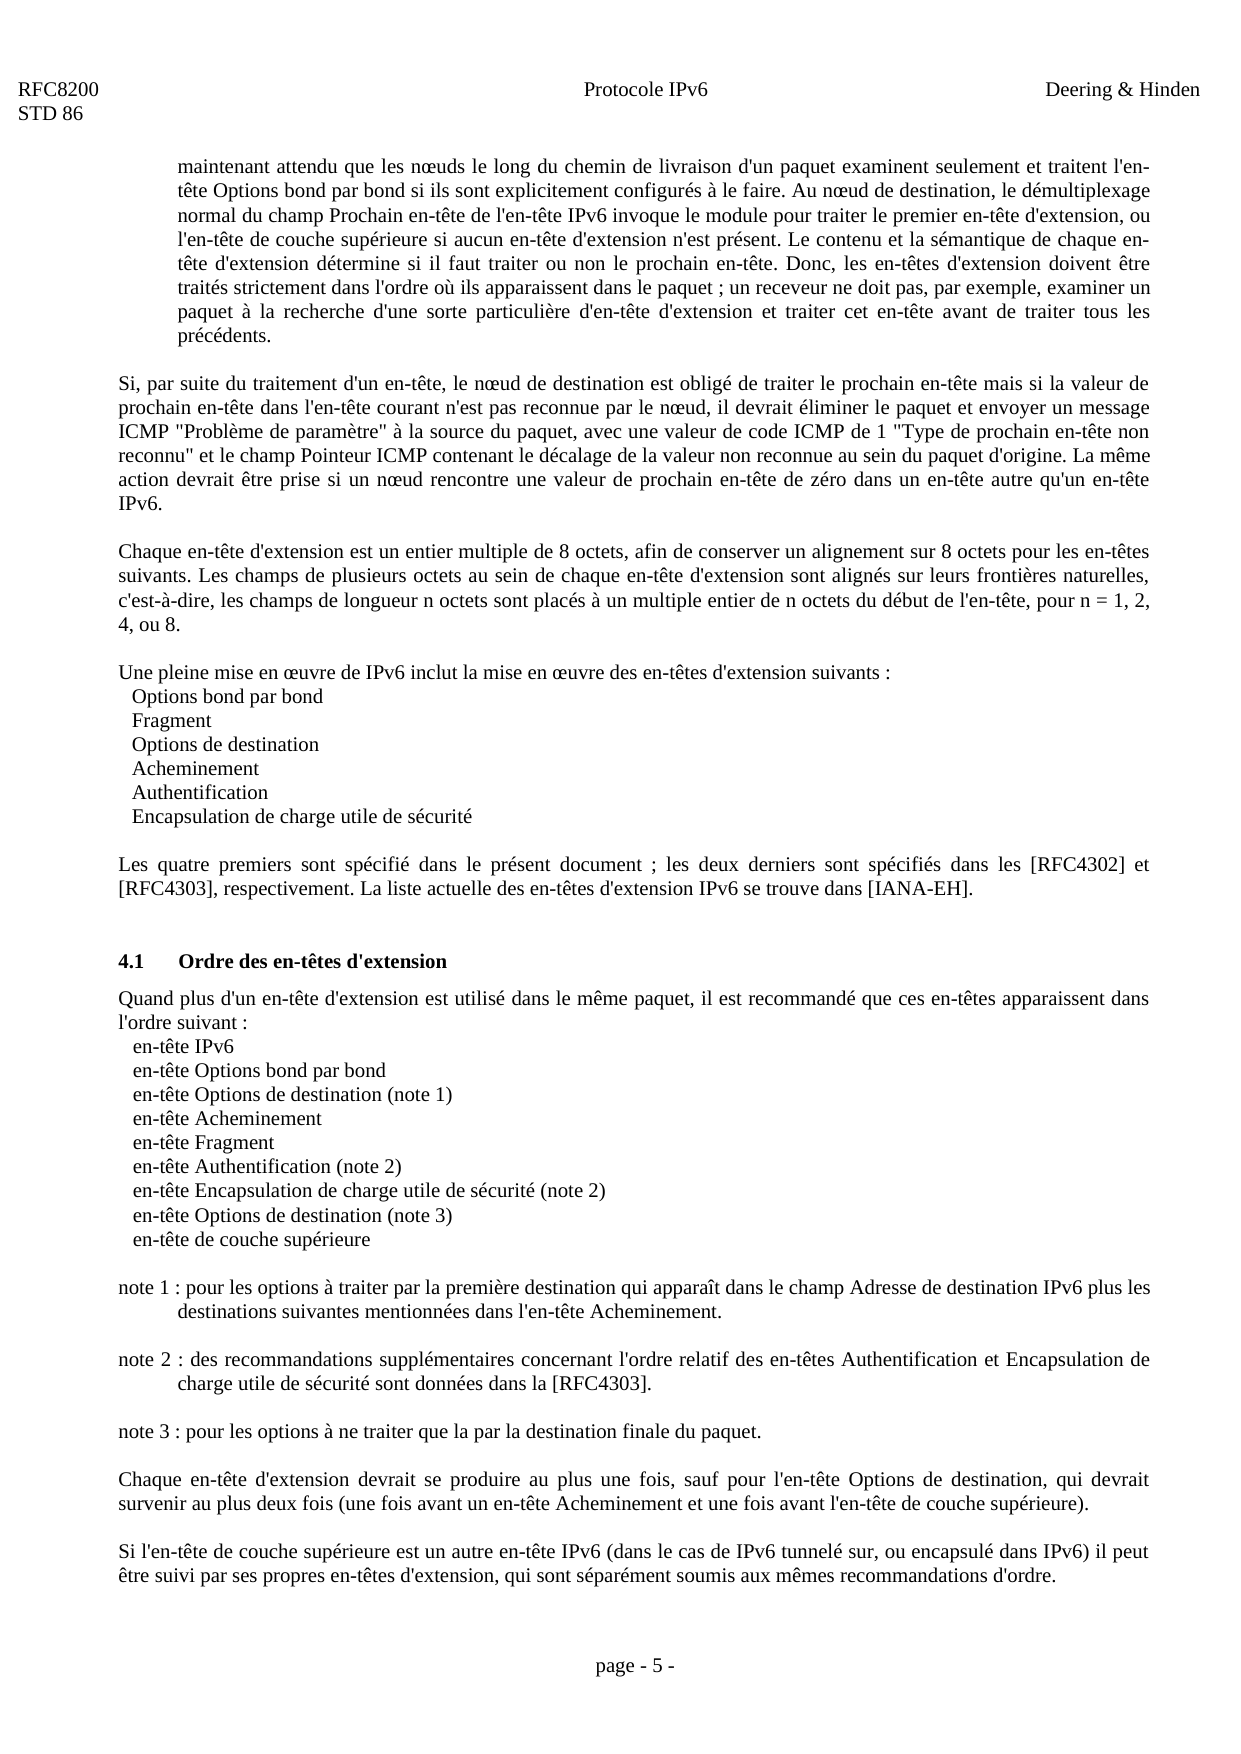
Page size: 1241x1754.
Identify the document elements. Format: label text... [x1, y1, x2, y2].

text en-tête Options de destination (note 3) [133, 1202, 1152, 1227]
text note 3 : pour les options à ne traiter que la par la destination finale du paquet. [118, 1419, 1152, 1443]
text Chaque en-tête d'extension devrait se produire au plus une fois, sauf pour l'en-tête Options de destination, qui devrait survenir au plus deux fois (une fois avant un en-tête Acheminement et une fois avant l'en-tête de couche supérieure). [118, 1467, 1152, 1515]
text note 2 : des recommandations supplémentaires concernant l'ordre relatif des en-têtes Authentification et Encapsulation de charge utile de sécurité sont données dans la [RFC4303]. [118, 1347, 1152, 1395]
text en-tête de couche supérieure [133, 1227, 1152, 1251]
text en-tête Options de destination (note 1) [133, 1082, 1152, 1106]
text Si, par suite du traitement d'un en-tête, le nœud de destination est obligé de traiter le prochain en-tête mais si la valeur de prochain en-tête dans l'en-tête courant n'est pas reconnue par le nœud, il devrait éliminer le paquet et envoyer un message ICMP "Problème de paramètre" à la source du paquet, avec une valeur de code ICMP de 1 "Type de prochain en-tête non reconnu" et le champ Pointeur ICMP contenant le décalage de la valeur non reconnue au sein du paquet d'origine. La même action devrait être prise si un nœud rencontre une valeur de prochain en-tête de zéro dans un en-tête autre qu'un en-tête IPv6. [118, 371, 1152, 515]
text en-tête IPv6 [133, 1034, 1152, 1058]
text Acheminement [132, 756, 1152, 780]
text Options de destination [132, 732, 1152, 756]
text Les quatre premiers sont spécifié dans le présent document ; les deux derniers sont spécifiés dans les [RFC4302] et [RFC4303], respectivement. La liste actuelle des en-têtes d'extension IPv6 se trouve dans [IANA-EH]. [118, 852, 1152, 900]
text Authentification [132, 780, 1152, 804]
text en-tête Options bond par bond [133, 1058, 1152, 1082]
text en-tête Encapsulation de charge utile de sécurité (note 2) [133, 1178, 1152, 1202]
text Une pleine mise en œuvre de IPv6 inclut la mise en œuvre des en-têtes d'extension suivants : [118, 660, 1152, 684]
text en-tête Authentification (note 2) [133, 1154, 1152, 1178]
text en-tête Fragment [133, 1130, 1152, 1154]
text Quand plus d'un en-tête d'extension est utilisé dans le même paquet, il est recommandé que ces en-têtes apparaissent dans l'ordre suivant : [118, 986, 1152, 1034]
text Fragment [132, 708, 1152, 732]
text maintenant attendu que les nœuds le long du chemin de livraison d'un paquet examinent seulement et traitent l'en-tête Options bond par bond si ils sont explicitement configurés à le faire. Au nœud de destination, le démultiplexage normal du champ Prochain en-tête de l'en-tête IPv6 invoque le module pour traiter le premier en-tête d'extension, ou l'en-tête de couche supérieure si aucun en-tête d'extension n'est présent. Le contenu et la sémantique de chaque en-tête d'extension détermine si il faut traiter ou non le prochain en-tête. Donc, les en-têtes d'extension doivent être traités strictement dans l'ordre où ils apparaissent dans le paquet ; un receveur ne doit pas, par exemple, examiner un paquet à la recherche d'une sorte particulière d'en-tête d'extension et traiter cet en-tête avant de traiter tous les précédents. [118, 154, 1152, 347]
subtitle 4.1 Ordre des en-têtes d'extension [118, 949, 1152, 973]
text note 1 : pour les options à traiter par la première destination qui apparaît dans le champ Adresse de destination IPv6 plus les destinations suivantes mentionnées dans l'en-tête Acheminement. [118, 1275, 1152, 1323]
text Encapsulation de charge utile de sécurité [132, 804, 1152, 828]
text en-tête Acheminement [133, 1106, 1152, 1130]
text Options bond par bond [132, 684, 1152, 708]
text Chaque en-tête d'extension est un entier multiple de 8 octets, afin de conserver un alignement sur 8 octets pour les en-têtes suivants. Les champs de plusieurs octets au sein de chaque en-tête d'extension sont alignés sur leurs frontières naturelles, c'est-à-dire, les champs de longueur n octets sont placés à un multiple entier de n octets du début de l'en-tête, pour n = 1, 2, 4, ou 8. [118, 539, 1152, 636]
text Si l'en-tête de couche supérieure est un autre en-tête IPv6 (dans le cas de IPv6 tunnelé sur, ou encapsulé dans IPv6) il peut être suivi par ses propres en-têtes d'extension, qui sont séparément soumis aux mêmes recommandations d'ordre. [118, 1539, 1152, 1587]
